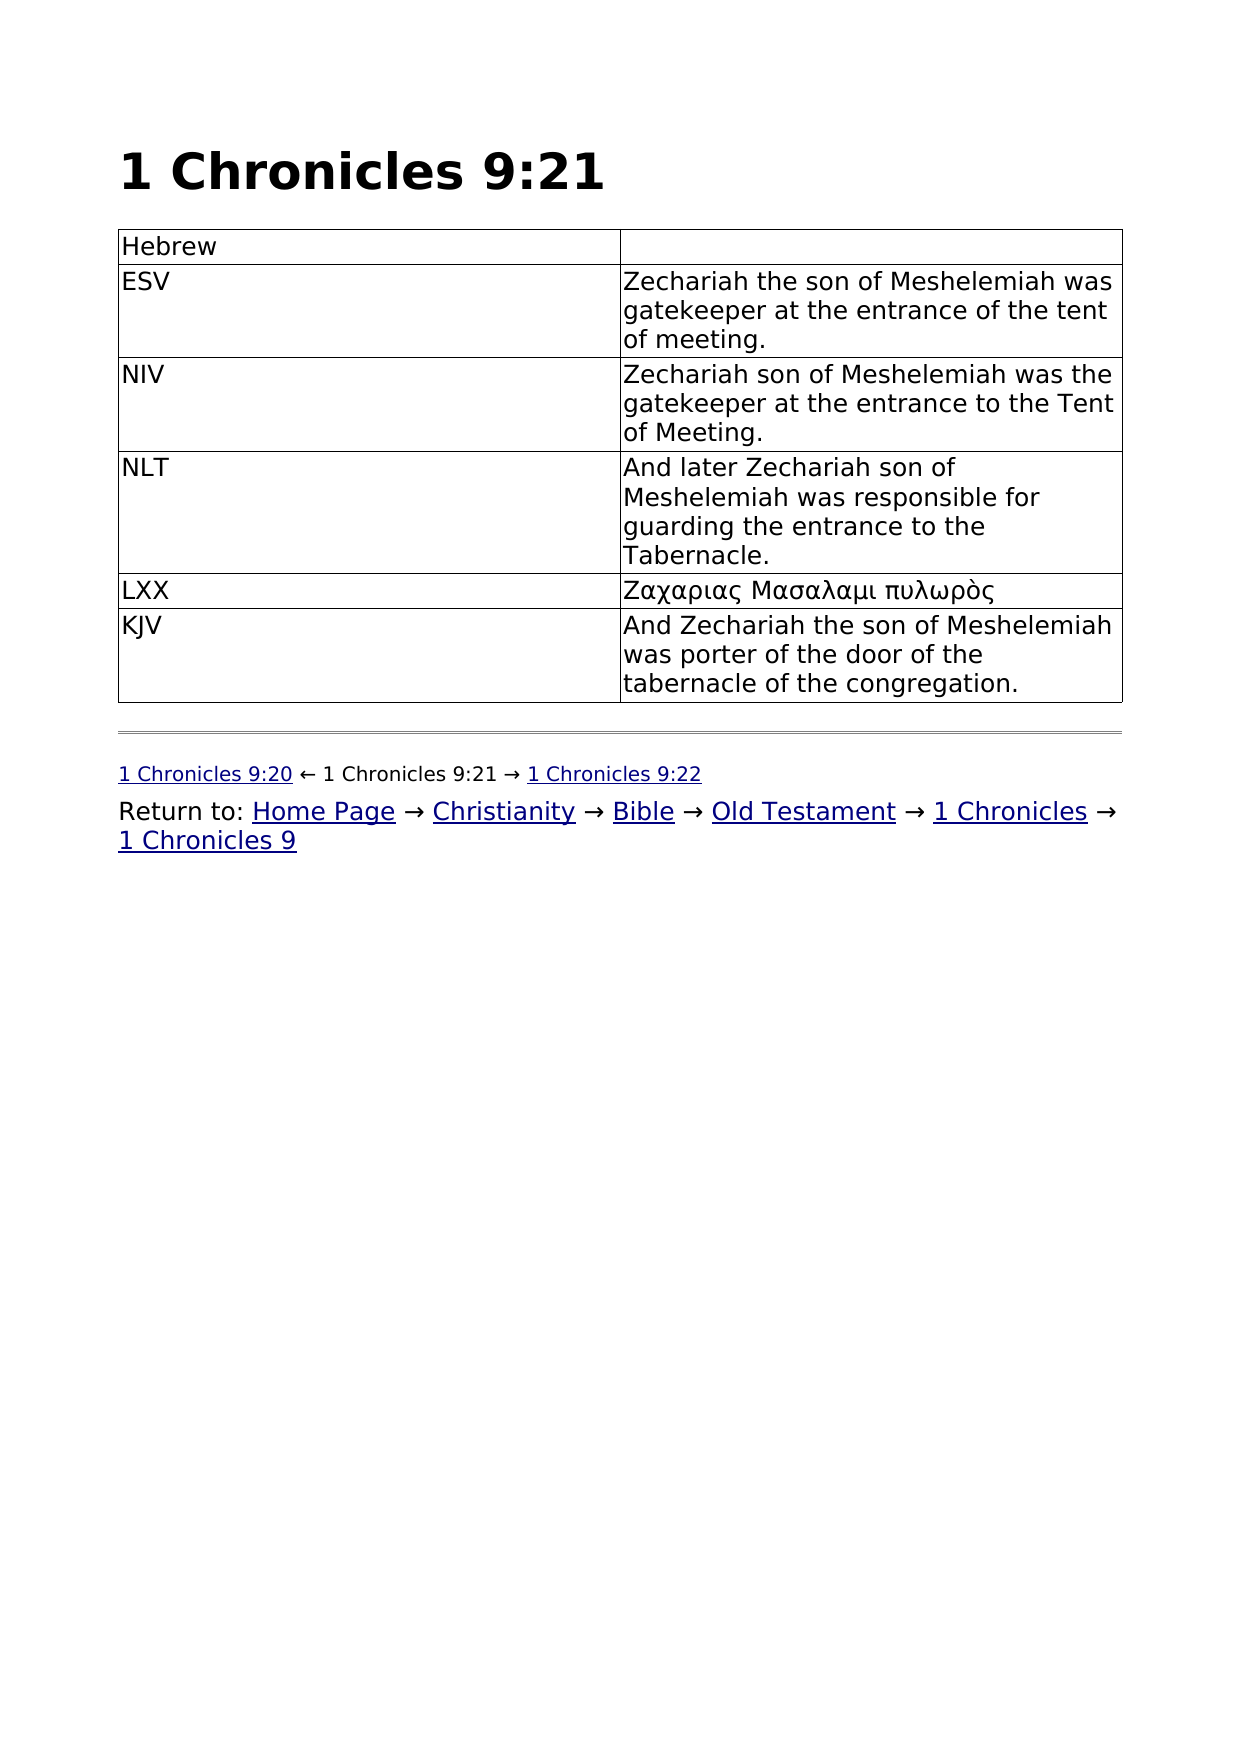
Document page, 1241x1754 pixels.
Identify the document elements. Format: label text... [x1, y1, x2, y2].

text Return to: Home Page → Christianity → Bible → Old Testament → 1 Chronicles → 1 Chronicles 9 [118, 797, 1122, 855]
table_cell ESV [119, 265, 620, 357]
text 1 Chronicles 9:20 ← 1 Chronicles 9:21 → 1 Chronicles 9:22 [118, 763, 1122, 797]
table_header [621, 230, 1122, 264]
table_cell NLT [119, 452, 620, 573]
table_cell KJV [119, 609, 620, 702]
table_cell Zechariah son of Meshelemiah was the gatekeeper at the entrance to the Tent of Meeting. [621, 358, 1122, 451]
table_cell Zechariah the son of Meshelemiah was gatekeeper at the entrance of the tent of meeting. [621, 265, 1122, 357]
table_cell LXX [119, 574, 620, 608]
table_cell NIV [119, 358, 620, 451]
subtitle 1 Chronicles 9:21 [118, 143, 1122, 201]
table_cell And Zechariah the son of Meshelemiah was porter of the door of the tabernacle of the congregation. [621, 609, 1122, 702]
table_cell And later Zechariah son of Meshelemiah was responsible for guarding the entrance to the Tabernacle. [621, 452, 1122, 573]
table_cell Ζαχαριας Μασαλαμι πυλωρὸς [621, 574, 1122, 608]
table_header Hebrew [119, 230, 620, 264]
